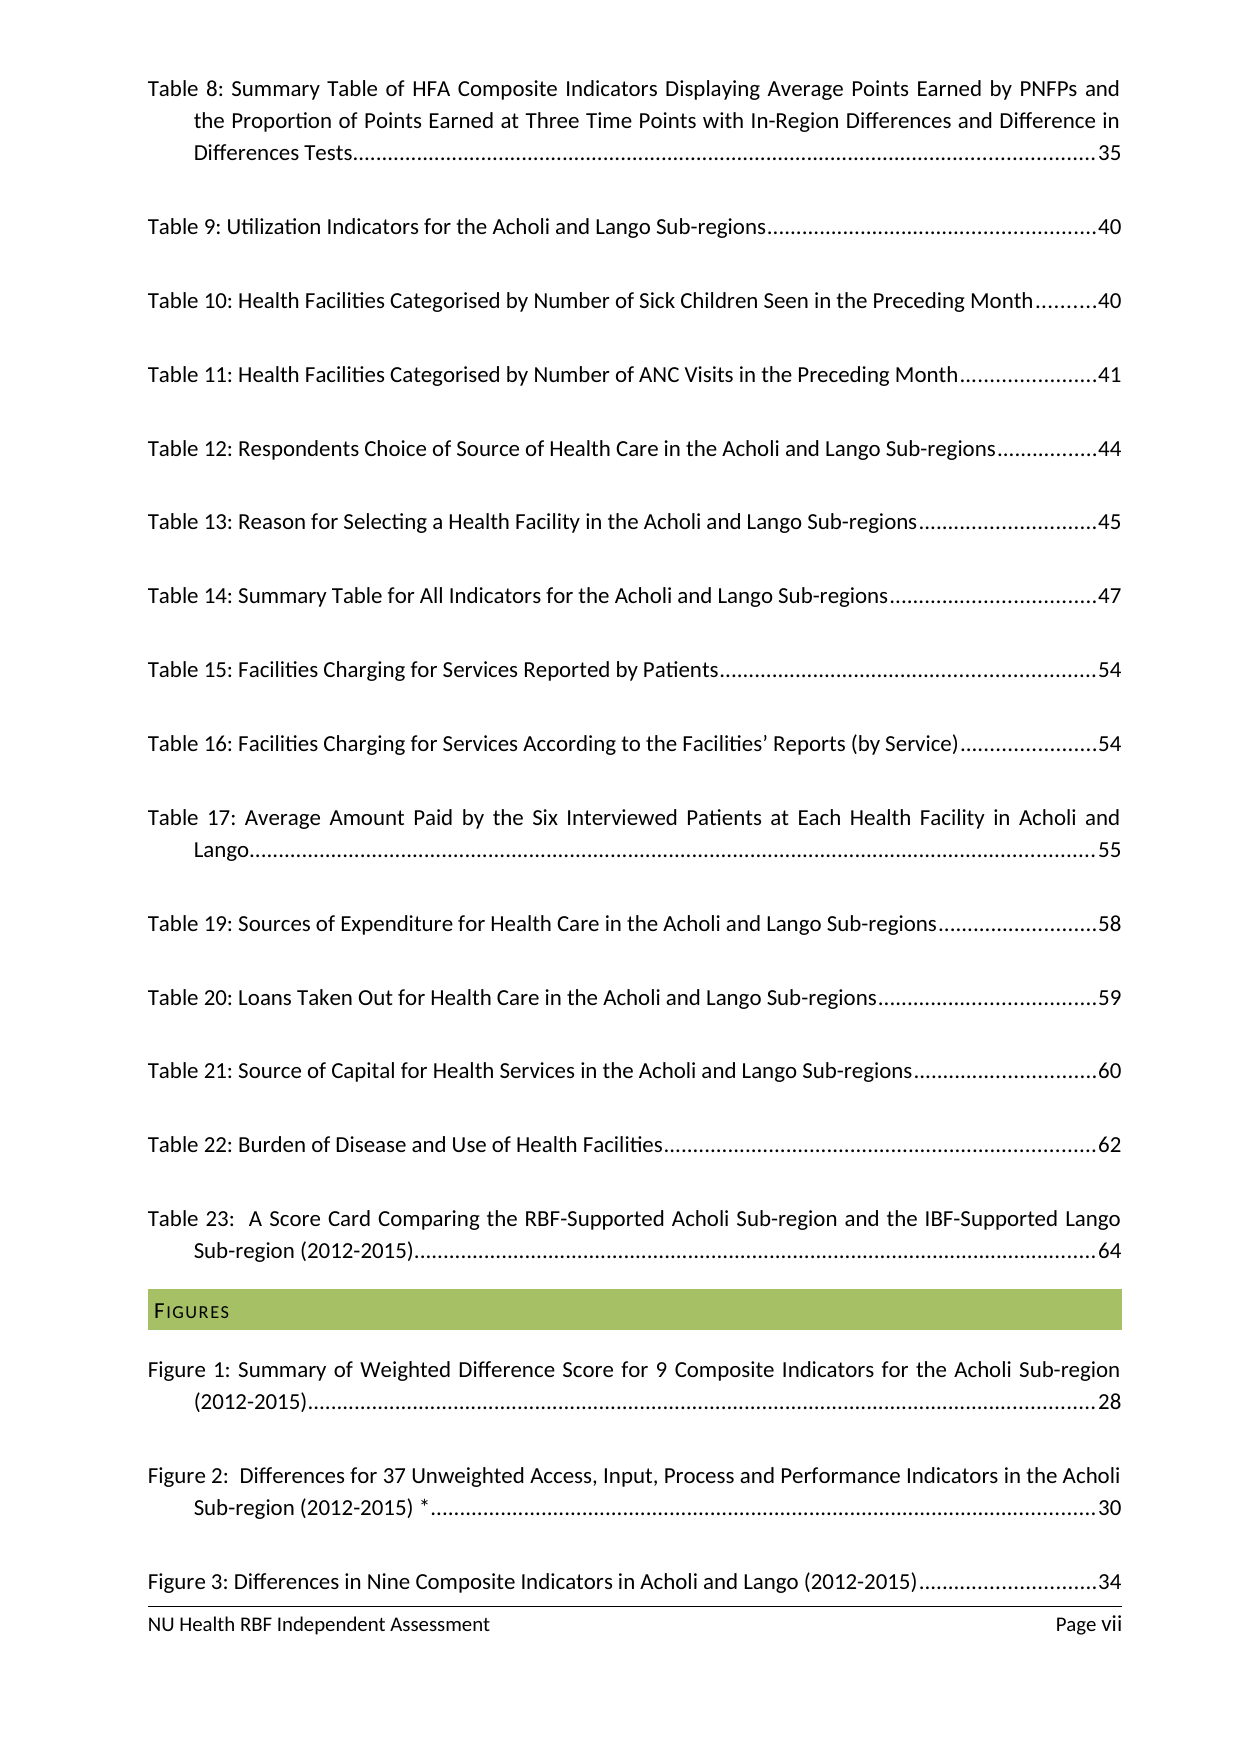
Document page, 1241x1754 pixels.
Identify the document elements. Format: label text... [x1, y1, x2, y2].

text Table 11: Health Facilities Categorised by Number of ANC Visits in the Preceding Month 41 [148, 360, 1122, 388]
text Table 20: Loans Taken Out for Health Care in the Acholi and Lango Sub-regions 59 [148, 983, 1122, 1011]
text Table 13: Reason for Selecting a Health Facility in the Acholi and Lango Sub-regions 45 [148, 507, 1122, 536]
text Table 23: A Score Card Comparing the RBF-Supported Acholi Sub-region and the IBF-Supported Lango Sub-region (2012-2015) 64 [148, 1204, 1122, 1264]
text Table 10: Health Facilities Categorised by Number of Sick Children Seen in the Preceding Month 40 [148, 286, 1122, 314]
text Figure 3: Differences in Nine Composite Indicators in Acholi and Lango (2012-2015) 34 [148, 1567, 1122, 1595]
text Table 14: Summary Table for All Indicators for the Acholi and Lango Sub-regions 47 [148, 581, 1122, 609]
text Table 8: Summary Table of HFA Composite Indicators Displaying Average Points Earned by PNFPs and the Proportion of Points Earned at Three Time Points with In-Region Differences and Difference in Differences Tests 35 [148, 74, 1122, 166]
text Table 22: Burden of Disease and Use of Health Facilities 62 [148, 1131, 1122, 1158]
text Figure 2: Differences for 37 Unweighted Access, Input, Process and Performance Indicators in the Acholi Sub-region (2012-2015) * 30 [148, 1461, 1122, 1521]
text Table 12: Respondents Choice of Source of Health Care in the Acholi and Lango Sub-regions 44 [148, 434, 1122, 462]
text Table 19: Sources of Expenditure for Health Care in the Acholi and Lango Sub-regions 58 [148, 909, 1122, 937]
text Table 21: Source of Capital for Health Services in the Acholi and Lango Sub-regions 60 [148, 1057, 1122, 1085]
text Table 16: Facilities Charging for Services According to the Facilities’ Reports (by Service) 54 [148, 729, 1122, 757]
text Figure 1: Summary of Weighted Difference Score for 9 Composite Indicators for the Acholi Sub-region (2012-2015) 28 [148, 1355, 1122, 1415]
subtitle Figures [154, 1296, 1116, 1324]
text Table 9: Utilization Indicators for the Acholi and Lango Sub-regions 40 [148, 212, 1122, 240]
text Table 17: Average Amount Paid by the Six Interviewed Patients at Each Health Facility in Acholi and Lango 55 [148, 803, 1122, 863]
text Table 15: Facilities Charging for Services Reported by Patients 54 [148, 655, 1122, 683]
